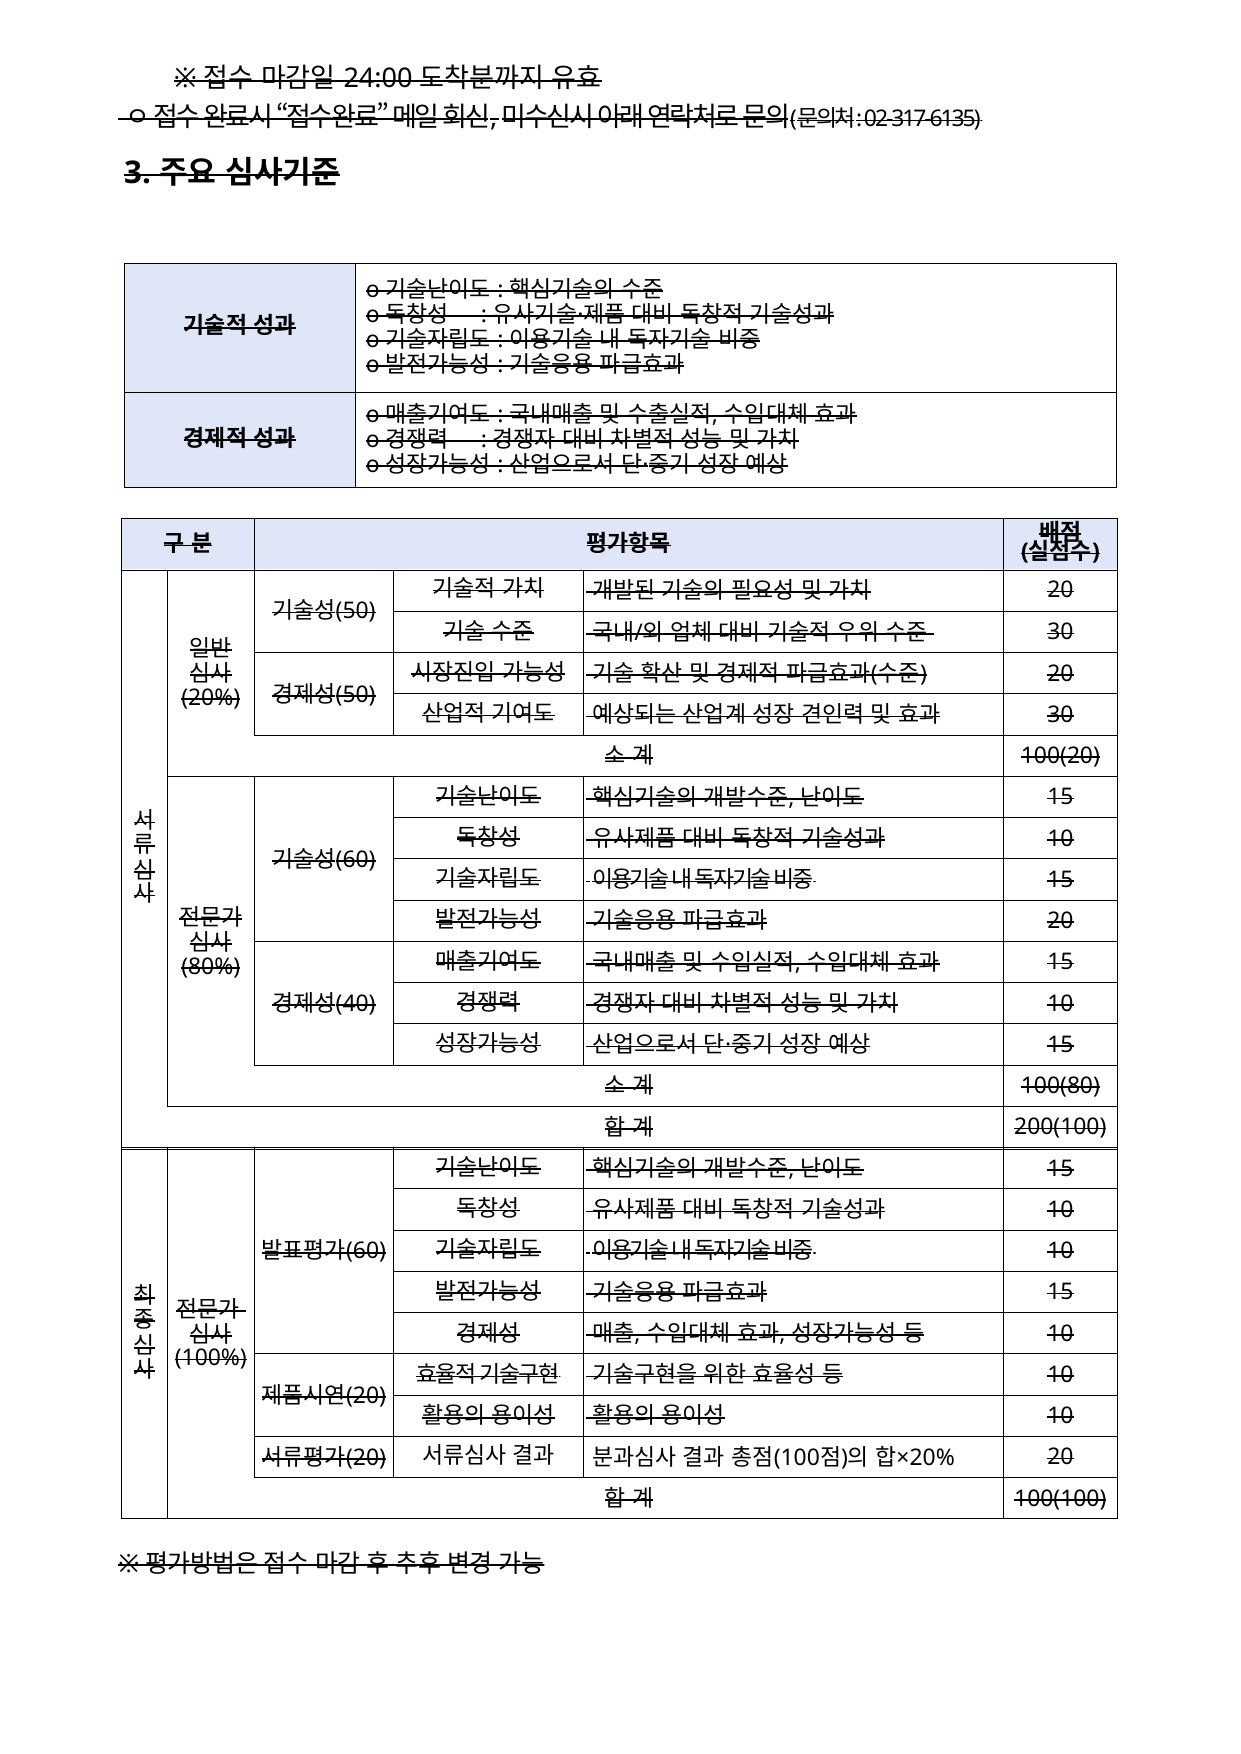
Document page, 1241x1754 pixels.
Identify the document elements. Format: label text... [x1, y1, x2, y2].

table_header 평가항목 [255, 519, 1003, 569]
table_cell 10 [1004, 1231, 1117, 1271]
table_cell 매출기여도 [394, 942, 583, 982]
table_cell 발전가능성 [394, 1272, 583, 1312]
table_cell 기술구현을 위한 효율성 등 [584, 1354, 1003, 1394]
table_cell 기술자립도 [394, 1231, 583, 1271]
table_cell 15 [1004, 859, 1117, 899]
table_cell 30 [1004, 694, 1117, 734]
table_cell 경제성(50) [255, 653, 393, 734]
table_cell 서류평가(20) [255, 1437, 393, 1477]
table_cell 기술성(50) [255, 571, 393, 652]
table_cell 경쟁자 대비 차별적 성능 및 가치 [584, 983, 1003, 1023]
table_cell 이용기술 내 독자기술 비중 [584, 859, 1003, 899]
text ㅇ 메일 제목: “(업체명) 전파방송 기술대상 신청” ※ 접수 마감일 24:00 도착분까지 유효 [118, 59, 1122, 95]
table_cell 20 [1004, 901, 1117, 941]
table_cell 경제적 성과 [125, 393, 355, 487]
table_cell 15 [1004, 1272, 1117, 1312]
table_cell 핵심기술의 개발수준, 난이도 [584, 777, 1003, 817]
table_cell 국내매출 및 수입실적, 수입대체 효과 [584, 942, 1003, 982]
table_cell 일반 심사 (20%) [168, 571, 254, 776]
table_cell 10 [1004, 1354, 1117, 1394]
table_cell 소 계 [254, 736, 1003, 776]
table_cell 10 [1004, 818, 1117, 858]
table_header 3. 주요 심사기준 [121, 144, 1153, 199]
table_cell 시장진입 가능성 [394, 653, 583, 693]
table_cell 예상되는 산업계 성장 견인력 및 효과 [584, 694, 1003, 734]
table_cell 발표평가(60) [255, 1150, 393, 1353]
table_cell 활용의 용이성 [584, 1396, 1003, 1436]
table_cell 소 계 [254, 1066, 1003, 1106]
table_cell 활용의 용이성 [394, 1396, 583, 1436]
table_cell 15 [1004, 777, 1117, 817]
table_cell 15 [1004, 942, 1117, 982]
table_cell 유사제품 대비 독창적 기술성과 [584, 1189, 1003, 1229]
table_header o 기술난이도 : 핵심기술의 수준 o 독창성 : 유사기술·제품 대비 독창적 기술성과 o 기술자립도 : 이용기술 내 독자기술 비중 o 발전가능성 : 기술응용 파급효과 [356, 264, 1116, 391]
table_cell 경제성(40) [255, 942, 393, 1064]
table_cell 기술성(60) [255, 777, 393, 941]
table_cell 독창성 [394, 818, 583, 858]
table_cell 발전가능성 [394, 901, 583, 941]
table_cell 성장가능성 [394, 1024, 583, 1064]
table_cell 경제성 [394, 1313, 583, 1353]
text ㅇ 접수 완료시 “접수완료” 메일 회신, 미수신시 아래 연락처로 문의(문의처: 02-317-6135) [118, 95, 1122, 134]
table_cell 독창성 [394, 1189, 583, 1229]
table_cell 제품시연(20) [255, 1354, 393, 1436]
table_cell o 매출기여도 : 국내매출 및 수출실적, 수입대체 효과 o 경쟁력 : 경쟁자 대비 차별적 성능 및 가치 o 성장가능성 : 산업으로서 단·중기 성장 예상 [356, 393, 1116, 487]
table_cell 최종 심사 [122, 1150, 167, 1518]
table_cell 서류 심사 [122, 571, 167, 1147]
table_header 배점 (실점수) [1004, 519, 1117, 569]
table_cell 20 [1004, 1437, 1117, 1477]
table_cell 기술난이도 [394, 1150, 583, 1188]
table_cell 15 [1004, 1150, 1117, 1188]
table_cell 기술응용 파급효과 [584, 901, 1003, 941]
table_cell 10 [1004, 1396, 1117, 1436]
table_cell 10 [1004, 1313, 1117, 1353]
table_cell 이용기술 내 독자기술 비중 [584, 1231, 1003, 1271]
table_cell 산업적 기여도 [394, 694, 583, 734]
table_cell 기술응용 파급효과 [584, 1272, 1003, 1312]
table_cell 합 계 [254, 1478, 1003, 1518]
table_cell 기술 수준 [394, 612, 583, 652]
table_cell 산업으로서 단·중기 성장 예상 [584, 1024, 1003, 1064]
table_cell 기술자립도 [394, 859, 583, 899]
table_cell 100(100) [1004, 1478, 1117, 1518]
table_cell 전문가 심사 (80%) [168, 777, 254, 1106]
table_cell 20 [1004, 653, 1117, 693]
table_cell 경쟁력 [394, 983, 583, 1023]
table_cell 기술난이도 [394, 777, 583, 817]
text ※ 평가방법은 접수 마감 후 추후 변경 가능 [118, 1543, 1122, 1579]
table_cell 전문가 심사 (100%) [168, 1150, 254, 1518]
table_cell 합 계 [254, 1107, 1003, 1147]
table_cell 유사제품 대비 독창적 기술성과 [584, 818, 1003, 858]
table_cell 국내/외 업체 대비 기술적 우위 수준 [584, 612, 1003, 652]
table_cell 100(20) [1004, 736, 1117, 776]
table_cell 서류심사 결과 [394, 1437, 583, 1477]
table_cell 효율적 기술구현 [394, 1354, 583, 1394]
table_cell 개발된 기술의 필요성 및 가치 [584, 571, 1003, 611]
table_cell 100(80) [1004, 1066, 1117, 1106]
table_cell 200(100) [1004, 1107, 1117, 1147]
table_cell 분과심사 결과 총점(100점)의 합×20% [584, 1437, 1003, 1477]
table_header 구 분 [122, 519, 254, 569]
table_cell 10 [1004, 983, 1117, 1023]
table_cell 20 [1004, 571, 1117, 611]
table_cell 10 [1004, 1189, 1117, 1229]
table_cell 핵심기술의 개발수준, 난이도 [584, 1150, 1003, 1188]
table_cell 15 [1004, 1024, 1117, 1064]
table_header 기술적 성과 [125, 264, 355, 391]
table_cell [167, 1107, 254, 1147]
table_cell 30 [1004, 612, 1117, 652]
table_cell 기술 확산 및 경제적 파급효과(수준) [584, 653, 1003, 693]
table_cell 기술적 가치 [394, 571, 583, 611]
table_cell 매출, 수입대체 효과, 성장가능성 등 [584, 1313, 1003, 1353]
